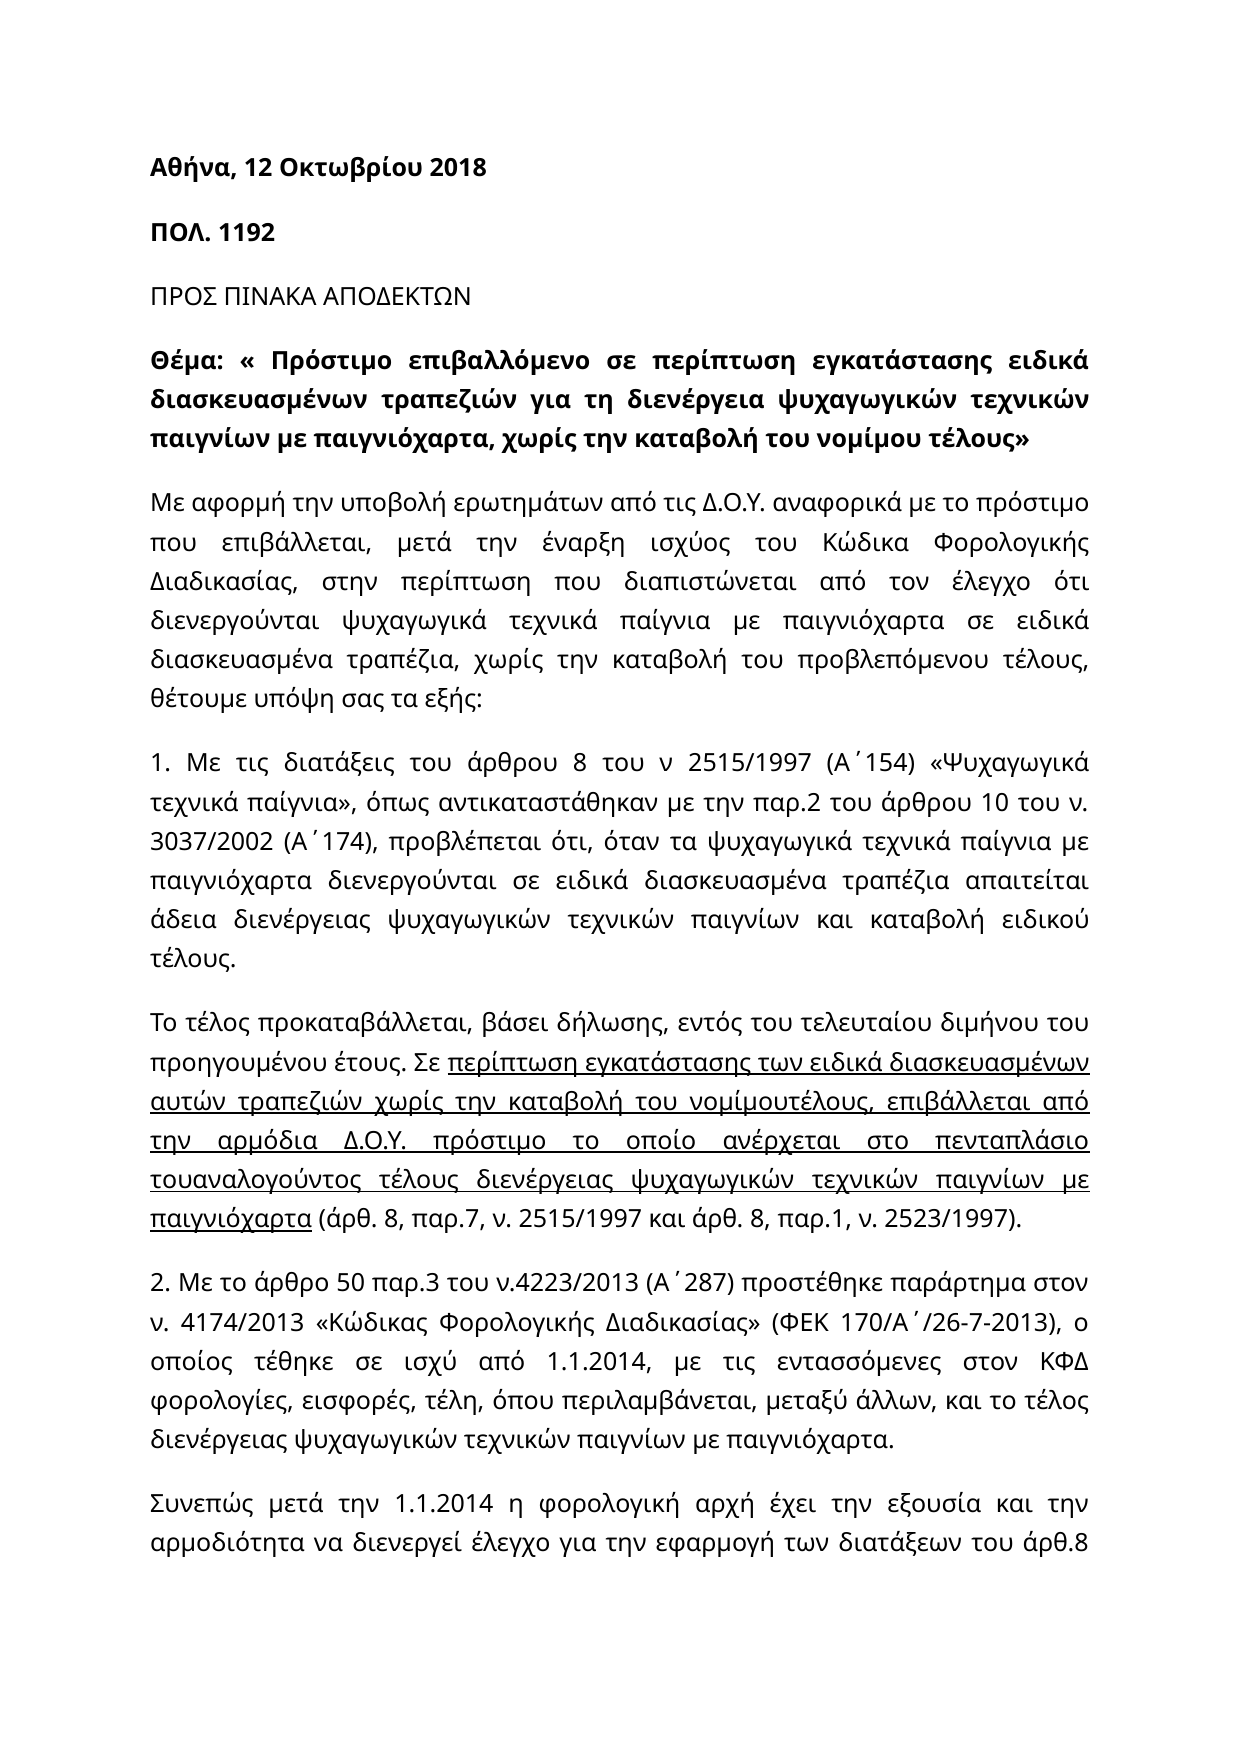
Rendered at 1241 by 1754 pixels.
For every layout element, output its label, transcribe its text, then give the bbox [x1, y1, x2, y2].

text Συνεπώς μετά την 1.1.2014 η φορολογική αρχή έχει την εξουσία και την αρμοδιότητα να διενεργεί έλεγχο για την εφαρμογή των διατάξεων του άρθ.8 [150, 1486, 1090, 1559]
text ΠΡΟΣ ΠΙΝΑΚΑ ΑΠΟΔΕΚΤΩΝ [150, 278, 1090, 312]
text 1. Με τις διατάξεις του άρθρου 8 του ν 2515/1997 (Α΄154) «Ψυχαγωγικά τεχνικά παίγνια», όπως αντικαταστάθηκαν με την παρ.2 του άρθρου 10 του ν. 3037/2002 (Α΄174), προβλέπεται ότι, όταν τα ψυχαγωγικά τεχνικά παίγνια με παιγνιόχαρτα διενεργούνται σε ειδικά διασκευασμένα τραπέζια απαιτείται άδεια διενέργειας ψυχαγωγικών τεχνικών παιγνίων και καταβολή ειδικού τέλους. [150, 745, 1090, 975]
text ΠΟΛ. 1192 [150, 214, 1090, 248]
text Με αφορμή την υποβολή ερωτημάτων από τις Δ.Ο.Υ. αναφορικά με το πρόστιμο που επιβάλλεται, μετά την έναρξη ισχύος του Κώδικα Φορολογικής Διαδικασίας, στην περίπτωση που διαπιστώνεται από τον έλεγχο ότι διενεργούνται ψυχαγωγικά τεχνικά παίγνια με παιγνιόχαρτα σε ειδικά διασκευασμένα τραπέζια, χωρίς την καταβολή του προβλεπόμενου τέλους, θέτουμε υπόψη σας τα εξής: [150, 485, 1090, 715]
text παιγνιόχαρτα (άρθ. 8, παρ.7, ν. 2515/1997 και άρθ. 8, παρ.1, ν. 2523/1997). [150, 1192, 1090, 1235]
text τουαναλογούντος τέλους διενέργειας ψυχαγωγικών τεχνικών παιγνίων με [150, 1153, 1090, 1191]
text Το τέλος προκαταβάλλεται, βάσει δήλωσης, εντός του τελευταίου διμήνου του προηγουμένου έτους. Σε περίπτωση εγκατάστασης των ειδικά διασκευασμένων αυτών τραπεζιών χωρίς την καταβολή του νομίμουτέλους, επιβάλλεται από [150, 1005, 1090, 1112]
text Θέμα: « Πρόστιμο επιβαλλόμενο σε περίπτωση εγκατάστασης ειδικά διασκευασμένων τραπεζιών για τη διενέργεια ψυχαγωγικών τεχνικών παιγνίων με παιγνιόχαρτα, χωρίς την καταβολή του νομίμου τέλους» [150, 342, 1090, 455]
text την αρμόδια Δ.Ο.Υ. πρόστιμο το οποίο ανέρχεται στο πενταπλάσιο [150, 1114, 1090, 1151]
text 2. Με το άρθρο 50 παρ.3 του ν.4223/2013 (Α΄287) προστέθηκε παράρτημα στον ν. 4174/2013 «Κώδικας Φορολογικής Διαδικασίας» (ΦΕΚ 170/Α΄/26-7-2013), ο οποίος τέθηκε σε ισχύ από 1.1.2014, με τις εντασσόμενες στον ΚΦΔ φορολογίες, εισφορές, τέλη, όπου περιλαμβάνεται, μεταξύ άλλων, και το τέλος διενέργειας ψυχαγωγικών τεχνικών παιγνίων με παιγνιόχαρτα. [150, 1265, 1090, 1456]
text Αθήνα, 12 Οκτωβρίου 2018 [150, 150, 1090, 184]
